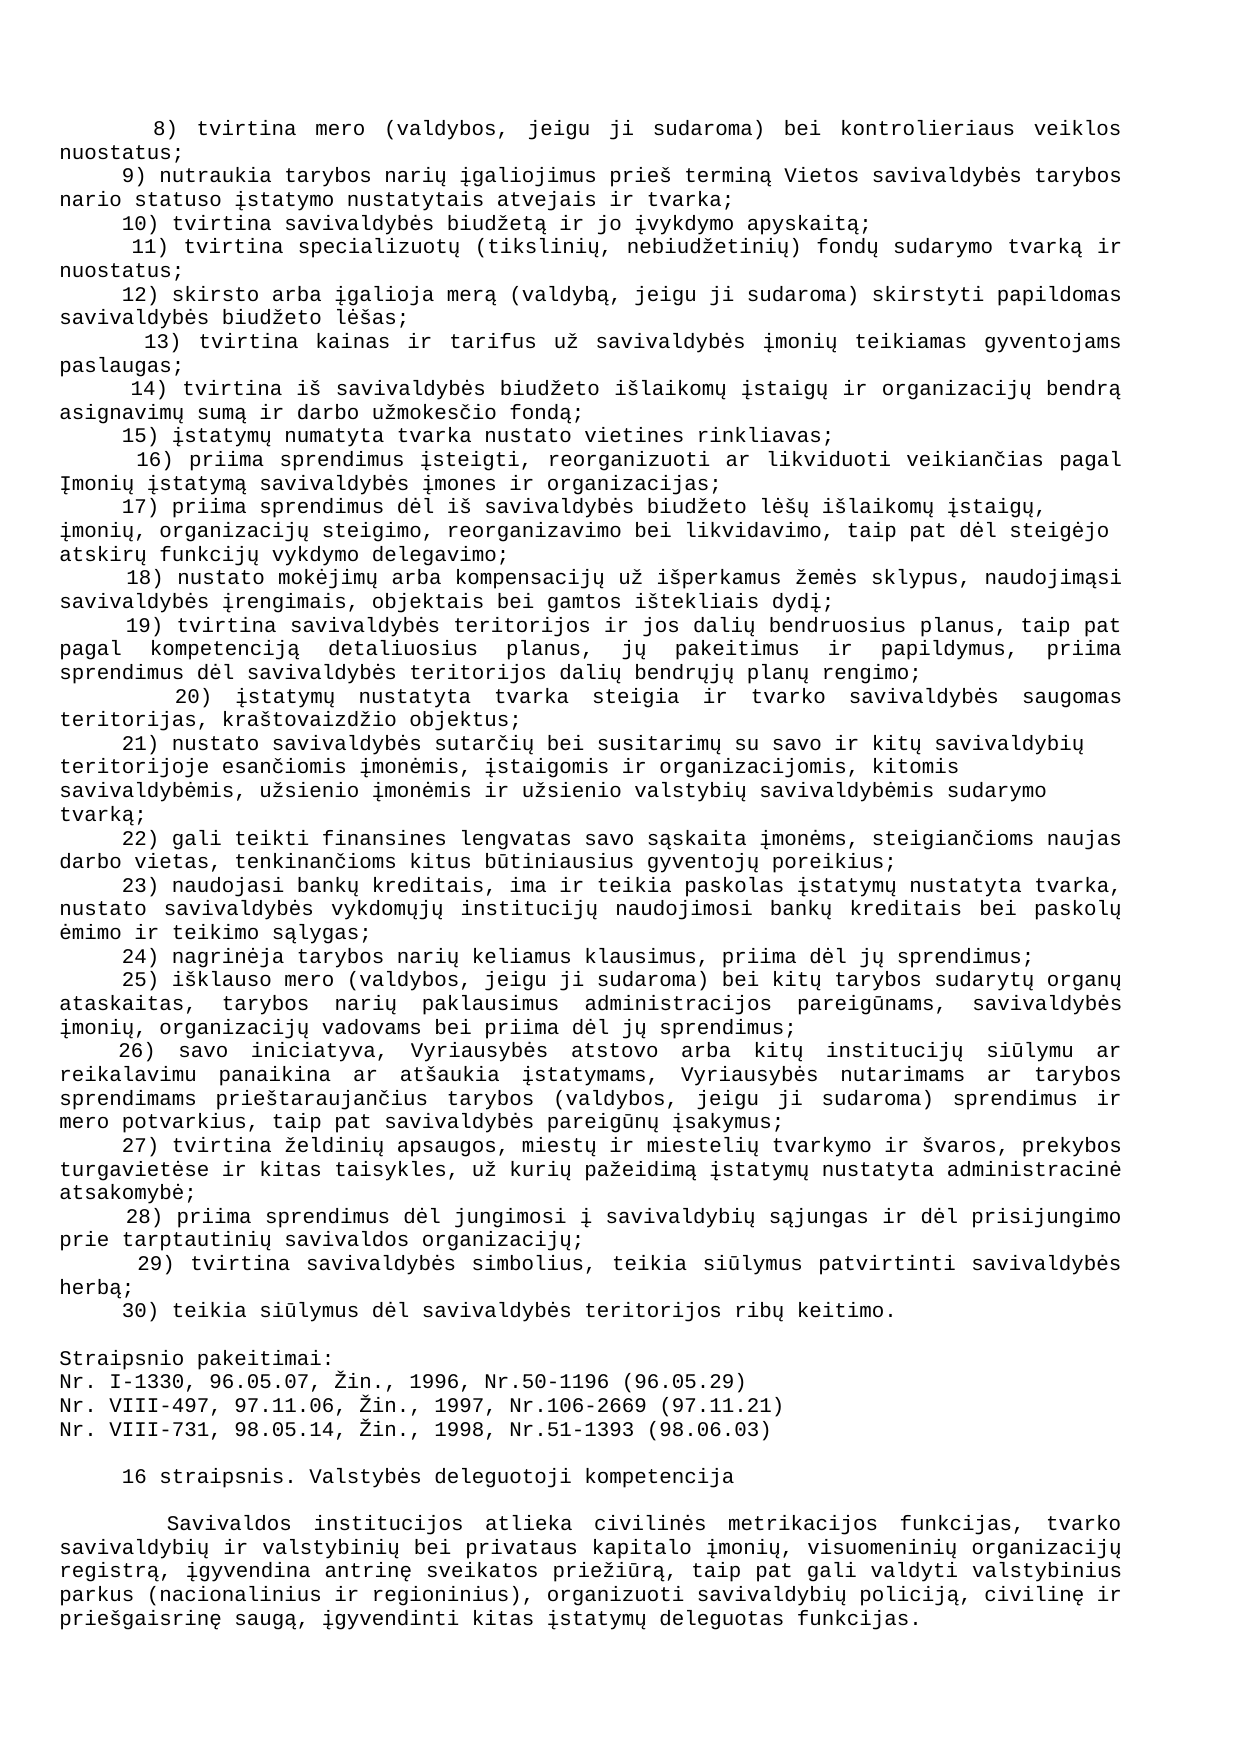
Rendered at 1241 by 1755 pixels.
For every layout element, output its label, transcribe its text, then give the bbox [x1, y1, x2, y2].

text 9) nutraukia tarybos narių įgaliojimus prieš terminą Vietos savivaldybės tarybos nario statuso įstatymo nustatytais atvejais ir tvarka; [59, 165, 1122, 213]
text 15) įstatymų numatyta tvarka nustato vietines rinkliavas; [59, 426, 1122, 449]
text 16) priima sprendimus įsteigti, reorganizuoti ar likviduoti veikiančias pagal Įmonių įstatymą savivaldybės įmones ir organizacijas; [59, 449, 1122, 496]
text 25) išklauso mero (valdybos, jeigu ji sudaroma) bei kitų tarybos sudarytų organų ataskaitas, tarybos narių paklausimus administracijos pareigūnams, savivaldybės įmonių, organizacijų vadovams bei priima dėl jų sprendimus; [59, 969, 1122, 1040]
text 14) tvirtina iš savivaldybės biudžeto išlaikomų įstaigų ir organizacijų bendrą asignavimų sumą ir darbo užmokesčio fondą; [59, 378, 1122, 426]
text 11) tvirtina specializuotų (tikslinių, nebiudžetinių) fondų sudarymo tvarką ir nuostatus; [59, 236, 1122, 284]
text 18) nustato mokėjimų arba kompensacijų už išperkamus žemės sklypus, naudojimąsi savivaldybės įrengimais, objektais bei gamtos ištekliais dydį; [59, 567, 1122, 615]
text 24) nagrinėja tarybos narių keliamus klausimus, priima dėl jų sprendimus; [59, 946, 1122, 969]
text Savivaldos institucijos atlieka civilinės metrikacijos funkcijas, tvarko savivaldybių ir valstybinių bei privataus kapitalo įmonių, visuomeninių organizacijų registrą, įgyvendina antrinę sveikatos priežiūrą, taip pat gali valdyti valstybinius parkus (nacionalinius ir regioninius), organizuoti savivaldybių policiją, civilinę ir priešgaisrinę saugą, įgyvendinti kitas įstatymų deleguotas funkcijas. [59, 1513, 1122, 1631]
text 29) tvirtina savivaldybės simbolius, teikia siūlymus patvirtinti savivaldybės herbą; [59, 1253, 1122, 1300]
text 22) gali teikti finansines lengvatas savo sąskaita įmonėms, steigiančioms naujas darbo vietas, tenkinančioms kitus būtiniausius gyventojų poreikius; [59, 827, 1122, 875]
text 21) nustato savivaldybės sutarčių bei susitarimų su savo ir kitų savivaldybių teritorijoje esančiomis įmonėmis, įstaigomis ir organizacijomis, kitomis savivaldybėmis, užsienio įmonėmis ir užsienio valstybių savivaldybėmis sudarymo tvarką; [59, 733, 1122, 827]
text Nr. VIII-497, 97.11.06, Žin., 1997, Nr.106-2669 (97.11.21) [59, 1395, 1122, 1419]
text 13) tvirtina kainas ir tarifus už savivaldybės įmonių teikiamas gyventojams paslaugas; [59, 331, 1122, 378]
text Straipsnio pakeitimai: [59, 1348, 1122, 1371]
text 27) tvirtina želdinių apsaugos, miestų ir miestelių tvarkymo ir švaros, prekybos turgavietėse ir kitas taisykles, už kurių pažeidimą įstatymų nustatyta administracinė atsakomybė; [59, 1135, 1122, 1206]
text 30) teikia siūlymus dėl savivaldybės teritorijos ribų keitimo. [59, 1300, 1122, 1324]
text 20) įstatymų nustatyta tvarka steigia ir tvarko savivaldybės saugomas teritorijas, kraštovaizdžio objektus; [59, 686, 1122, 733]
text 8) tvirtina mero (valdybos, jeigu ji sudaroma) bei kontrolieriaus veiklos nuostatus; [59, 118, 1122, 165]
text Nr. I-1330, 96.05.07, Žin., 1996, Nr.50-1196 (96.05.29) [59, 1371, 1122, 1395]
text 28) priima sprendimus dėl jungimosi į savivaldybių sąjungas ir dėl prisijungimo prie tarptautinių savivaldos organizacijų; [59, 1206, 1122, 1253]
text 10) tvirtina savivaldybės biudžetą ir jo įvykdymo apyskaitą; [59, 213, 1122, 236]
text 23) naudojasi bankų kreditais, ima ir teikia paskolas įstatymų nustatyta tvarka, nustato savivaldybės vykdomųjų institucijų naudojimosi bankų kreditais bei paskolų ėmimo ir teikimo sąlygas; [59, 875, 1122, 946]
text 26) savo iniciatyva, Vyriausybės atstovo arba kitų institucijų siūlymu ar reikalavimu panaikina ar atšaukia įstatymams, Vyriausybės nutarimams ar tarybos sprendimams prieštaraujančius tarybos (valdybos, jeigu ji sudaroma) sprendimus ir mero potvarkius, taip pat savivaldybės pareigūnų įsakymus; [59, 1040, 1122, 1135]
text Nr. VIII-731, 98.05.14, Žin., 1998, Nr.51-1393 (98.06.03) [59, 1419, 1122, 1442]
text 12) skirsto arba įgalioja merą (valdybą, jeigu ji sudaroma) skirstyti papildomas savivaldybės biudžeto lėšas; [59, 284, 1122, 331]
text 17) priima sprendimus dėl iš savivaldybės biudžeto lėšų išlaikomų įstaigų, įmonių, organizacijų steigimo, reorganizavimo bei likvidavimo, taip pat dėl steigėjo atskirų funkcijų vykdymo delegavimo; [59, 496, 1122, 567]
text 16 straipsnis. Valstybės deleguotoji kompetencija [59, 1466, 1122, 1489]
text 19) tvirtina savivaldybės teritorijos ir jos dalių bendruosius planus, taip pat pagal kompetenciją detaliuosius planus, jų pakeitimus ir papildymus, priima sprendimus dėl savivaldybės teritorijos dalių bendrųjų planų rengimo; [59, 615, 1122, 686]
